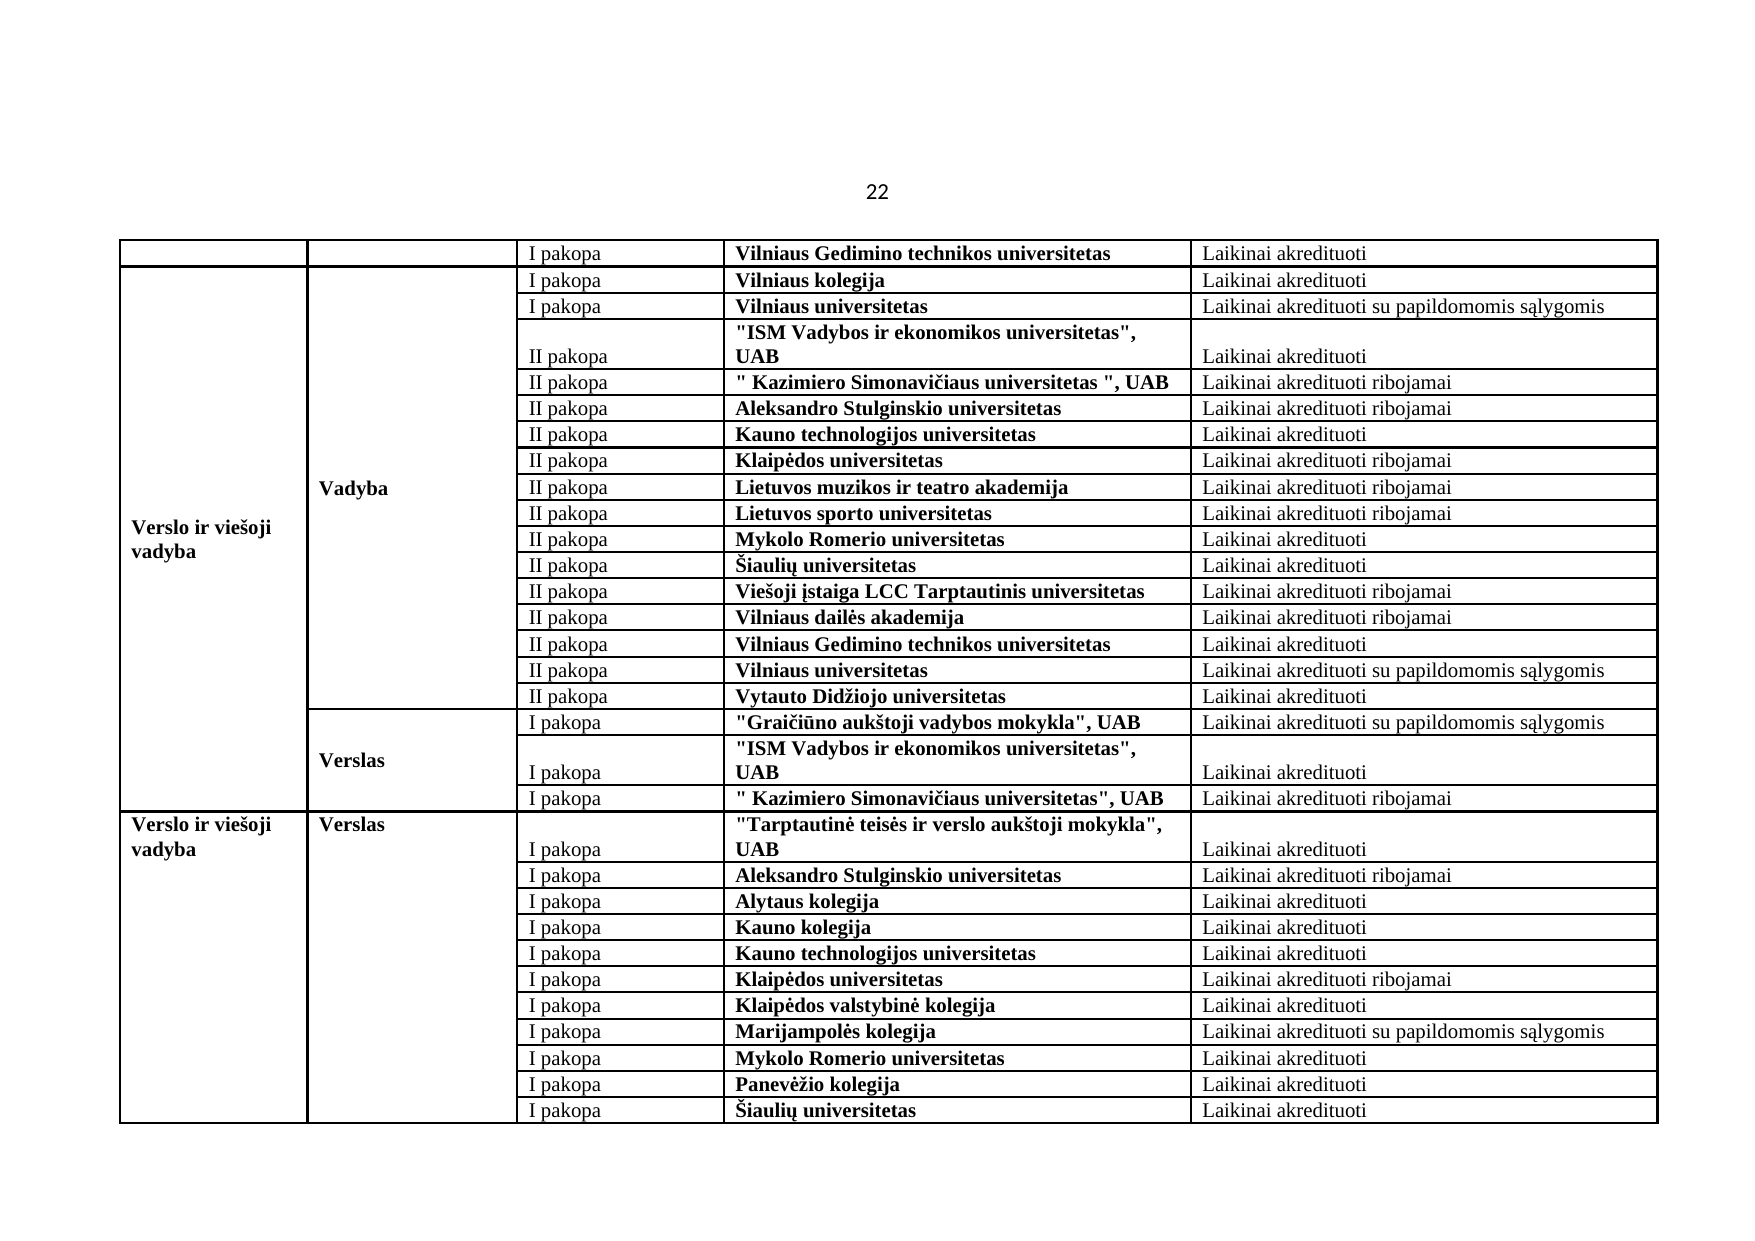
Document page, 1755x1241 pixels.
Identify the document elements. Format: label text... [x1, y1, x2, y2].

table_cell I pakopa [518, 736, 723, 784]
table_cell Kauno kolegija [725, 915, 1190, 939]
table_cell "Tarptautinė teisės ir verslo aukštoji mokykla", UAB [725, 813, 1190, 861]
table_cell Lietuvos muzikos ir teatro akademija [725, 475, 1190, 499]
table_cell " Kazimiero Simonavičiaus universitetas ", UAB [725, 370, 1190, 394]
table_cell Laikinai akredituoti [1192, 1046, 1656, 1070]
table_cell I pakopa [518, 1046, 723, 1070]
table_cell II pakopa [518, 579, 723, 603]
table_cell I pakopa [518, 1072, 723, 1096]
table_cell I pakopa [518, 1020, 723, 1043]
table_cell [309, 241, 516, 265]
table_cell I pakopa [518, 786, 723, 810]
table_cell II pakopa [518, 501, 723, 525]
table_cell " Kazimiero Simonavičiaus universitetas", UAB [725, 786, 1190, 810]
table_cell Alytaus kolegija [725, 889, 1190, 913]
table_cell Laikinai akredituoti ribojamai [1192, 605, 1656, 629]
table_cell Kauno technologijos universitetas [725, 422, 1190, 446]
table_cell Laikinai akredituoti ribojamai [1192, 475, 1656, 499]
table_cell Laikinai akredituoti ribojamai [1192, 579, 1656, 603]
table_cell II pakopa [518, 320, 723, 368]
table_cell Laikinai akredituoti [1192, 268, 1656, 292]
table_cell II pakopa [518, 475, 723, 499]
table_cell I pakopa [518, 1098, 723, 1122]
table_cell Laikinai akredituoti su papildomomis sąlygomis [1192, 1020, 1656, 1043]
table_cell II pakopa [518, 370, 723, 394]
table_cell Laikinai akredituoti [1192, 527, 1656, 551]
table_cell [121, 241, 306, 265]
table_cell Klaipėdos universitetas [725, 967, 1190, 991]
table_cell Laikinai akredituoti [1192, 553, 1656, 577]
table_cell Aleksandro Stulginskio universitetas [725, 396, 1190, 420]
table_cell II pakopa [518, 449, 723, 472]
table_cell Vilniaus dailės akademija [725, 605, 1190, 629]
table_cell I pakopa [518, 710, 723, 734]
table_cell Laikinai akredituoti [1192, 241, 1656, 265]
table_cell II pakopa [518, 422, 723, 446]
table_cell Verslas [309, 710, 516, 810]
table_cell Vilniaus universitetas [725, 658, 1190, 682]
table_cell II pakopa [518, 631, 723, 656]
table_cell I pakopa [518, 941, 723, 965]
table_cell Panevėžio kolegija [725, 1072, 1190, 1096]
table_cell Klaipėdos universitetas [725, 449, 1190, 472]
table_cell I pakopa [518, 915, 723, 939]
table_cell I pakopa [518, 268, 723, 292]
table_cell Vilniaus Gedimino technikos universitetas [725, 241, 1190, 265]
table_cell Laikinai akredituoti ribojamai [1192, 863, 1656, 887]
table_cell Laikinai akredituoti su papildomomis sąlygomis [1192, 658, 1656, 682]
table_cell Laikinai akredituoti [1192, 813, 1656, 861]
table_cell Kauno technologijos universitetas [725, 941, 1190, 965]
table_cell II pakopa [518, 396, 723, 420]
table_cell II pakopa [518, 684, 723, 708]
table_cell Laikinai akredituoti ribojamai [1192, 370, 1656, 394]
table_cell Laikinai akredituoti [1192, 684, 1656, 708]
table_cell Vilniaus universitetas [725, 294, 1190, 318]
table_cell I pakopa [518, 889, 723, 913]
table_cell Laikinai akredituoti [1192, 993, 1656, 1017]
table_cell Mykolo Romerio universitetas [725, 1046, 1190, 1070]
table_cell "ISM Vadybos ir ekonomikos universitetas", UAB [725, 736, 1190, 784]
table_cell Vilniaus Gedimino technikos universitetas [725, 631, 1190, 656]
table_cell Vilniaus kolegija [725, 268, 1190, 292]
table_cell Laikinai akredituoti [1192, 631, 1656, 656]
table_cell Laikinai akredituoti ribojamai [1192, 967, 1656, 991]
table_cell Marijampolės kolegija [725, 1020, 1190, 1043]
table_cell Laikinai akredituoti ribojamai [1192, 501, 1656, 525]
table_cell I pakopa [518, 241, 723, 265]
table_cell Laikinai akredituoti [1192, 422, 1656, 446]
table_cell I pakopa [518, 863, 723, 887]
table_cell Aleksandro Stulginskio universitetas [725, 863, 1190, 887]
table_cell "Graičiūno aukštoji vadybos mokykla", UAB [725, 710, 1190, 734]
table_cell Vadyba [309, 268, 516, 708]
table_cell Laikinai akredituoti [1192, 1098, 1656, 1122]
table_cell Vytauto Didžiojo universitetas [725, 684, 1190, 708]
table_cell Laikinai akredituoti [1192, 1072, 1656, 1096]
table_cell Laikinai akredituoti [1192, 889, 1656, 913]
table_cell II pakopa [518, 553, 723, 577]
table_cell Laikinai akredituoti [1192, 915, 1656, 939]
table_cell Laikinai akredituoti ribojamai [1192, 786, 1656, 810]
table_cell I pakopa [518, 813, 723, 861]
table_cell Verslo ir viešoji vadyba [121, 813, 306, 1122]
table_cell Verslas [309, 813, 516, 1122]
table_cell Mykolo Romerio universitetas [725, 527, 1190, 551]
table_cell Laikinai akredituoti su papildomomis sąlygomis [1192, 294, 1656, 318]
table_cell Verslo ir viešoji vadyba [121, 268, 306, 810]
table_cell Laikinai akredituoti ribojamai [1192, 449, 1656, 472]
table_cell Šiaulių universitetas [725, 1098, 1190, 1122]
table_cell Laikinai akredituoti ribojamai [1192, 396, 1656, 420]
table_cell I pakopa [518, 993, 723, 1017]
table_cell II pakopa [518, 605, 723, 629]
table_cell Šiaulių universitetas [725, 553, 1190, 577]
table_cell Klaipėdos valstybinė kolegija [725, 993, 1190, 1017]
table_cell I pakopa [518, 294, 723, 318]
table_cell Viešoji įstaiga LCC Tarptautinis universitetas [725, 579, 1190, 603]
table_cell Laikinai akredituoti [1192, 941, 1656, 965]
table_cell Laikinai akredituoti [1192, 736, 1656, 784]
table_cell "ISM Vadybos ir ekonomikos universitetas", UAB [725, 320, 1190, 368]
table_cell Laikinai akredituoti [1192, 320, 1656, 368]
table_cell Laikinai akredituoti su papildomomis sąlygomis [1192, 710, 1656, 734]
table_cell I pakopa [518, 967, 723, 991]
table_cell II pakopa [518, 658, 723, 682]
table_cell Lietuvos sporto universitetas [725, 501, 1190, 525]
table_cell II pakopa [518, 527, 723, 551]
